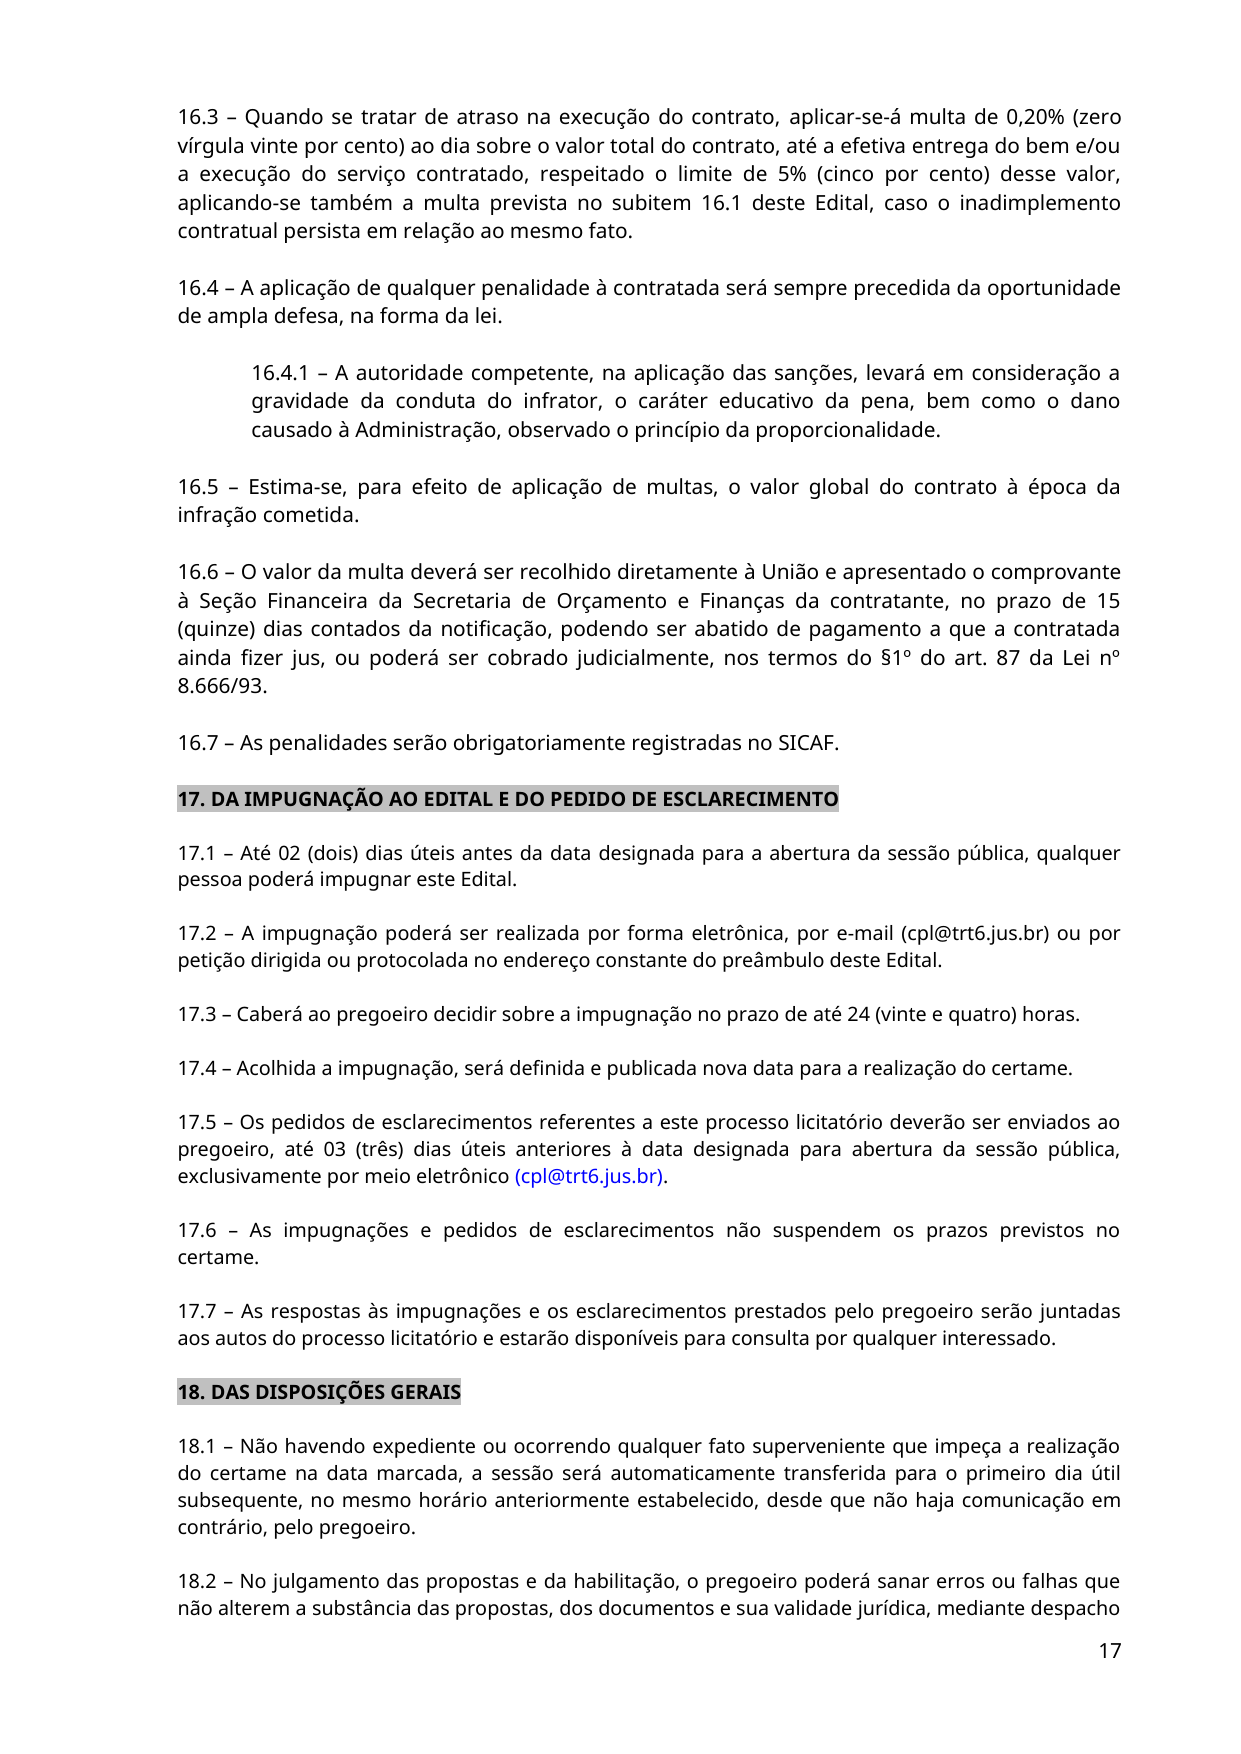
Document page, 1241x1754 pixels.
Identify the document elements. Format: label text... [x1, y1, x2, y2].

text 17.5 – Os pedidos de esclarecimentos referentes a este processo licitatório deverão ser enviados ao pregoeiro, até 03 (três) dias úteis anteriores à data designada para abertura da sessão pública, exclusivamente por meio eletrônico (cpl@trt6.jus.br). [177, 1108, 1122, 1189]
text 18.1 – Não havendo expediente ou ocorrendo qualquer fato superveniente que impeça a realização do certame na data marcada, a sessão será automaticamente transferida para o primeiro dia útil subsequente, no mesmo horário anteriormente estabelecido, desde que não haja comunicação em contrário, pelo pregoeiro. [177, 1432, 1122, 1540]
text 18. DAS DISPOSIÇÕES GERAIS [177, 1378, 1122, 1405]
text 16.3 – Quando se tratar de atraso na execução do contrato, aplicar-se-á multa de 0,20% (zero vírgula vinte por cento) ao dia sobre o valor total do contrato, até a efetiva entrega do bem e/ou a execução do serviço contratado, respeitado o limite de 5% (cinco por cento) desse valor, aplicando-se também a multa prevista no subitem 16.1 deste Edital, caso o inadimplemento contratual persista em relação ao mesmo fato. [177, 102, 1122, 244]
text 17.6 – As impugnações e pedidos de esclarecimentos não suspendem os prazos previstos no certame. [177, 1216, 1122, 1270]
text 17. DA IMPUGNAÇÃO AO EDITAL E DO PEDIDO DE ESCLARECIMENTO [177, 785, 1122, 812]
text 17.3 – Caberá ao pregoeiro decidir sobre a impugnação no prazo de até 24 (vinte e quatro) horas. [177, 1001, 1122, 1028]
text 16.6 – O valor da multa deverá ser recolhido diretamente à União e apresentado o comprovante à Seção Financeira da Secretaria de Orçamento e Finanças da contratante, no prazo de 15 (quinze) dias contados da notificação, podendo ser abatido de pagamento a que a contratada ainda fizer jus, ou poderá ser cobrado judicialmente, nos termos do §1º do art. 87 da Lei nº 8.666/93. [177, 557, 1122, 699]
text 17.1 – Até 02 (dois) dias úteis antes da data designada para a abertura da sessão pública, qualquer pessoa poderá impugnar este Edital. [177, 839, 1122, 893]
text 18.2 – No julgamento das propostas e da habilitação, o pregoeiro poderá sanar erros ou falhas que não alterem a substância das propostas, dos documentos e sua validade jurídica, mediante despacho [177, 1567, 1122, 1621]
text 16.7 – As penalidades serão obrigatoriamente registradas no SICAF. [177, 728, 1122, 756]
text 16.4 – A aplicação de qualquer penalidade à contratada será sempre precedida da oportunidade de ampla defesa, na forma da lei. [177, 273, 1122, 330]
text 16.5 – Estima-se, para efeito de aplicação de multas, o valor global do contrato à época da infração cometida. [177, 472, 1122, 529]
text 17.7 – As respostas às impugnações e os esclarecimentos prestados pelo pregoeiro serão juntadas aos autos do processo licitatório e estarão disponíveis para consulta por qualquer interessado. [177, 1297, 1122, 1351]
text 17.2 – A impugnação poderá ser realizada por forma eletrônica, por e-mail (cpl@trt6.jus.br) ou por petição dirigida ou protocolada no endereço constante do preâmbulo deste Edital. [177, 920, 1122, 974]
text 16.4.1 – A autoridade competente, na aplicação das sanções, levará em consideração a gravidade da conduta do infrator, o caráter educativo da pena, bem como o dano causado à Administração, observado o princípio da proporcionalidade. [251, 358, 1122, 443]
text 17.4 – Acolhida a impugnação, será definida e publicada nova data para a realização do certame. [177, 1054, 1122, 1082]
